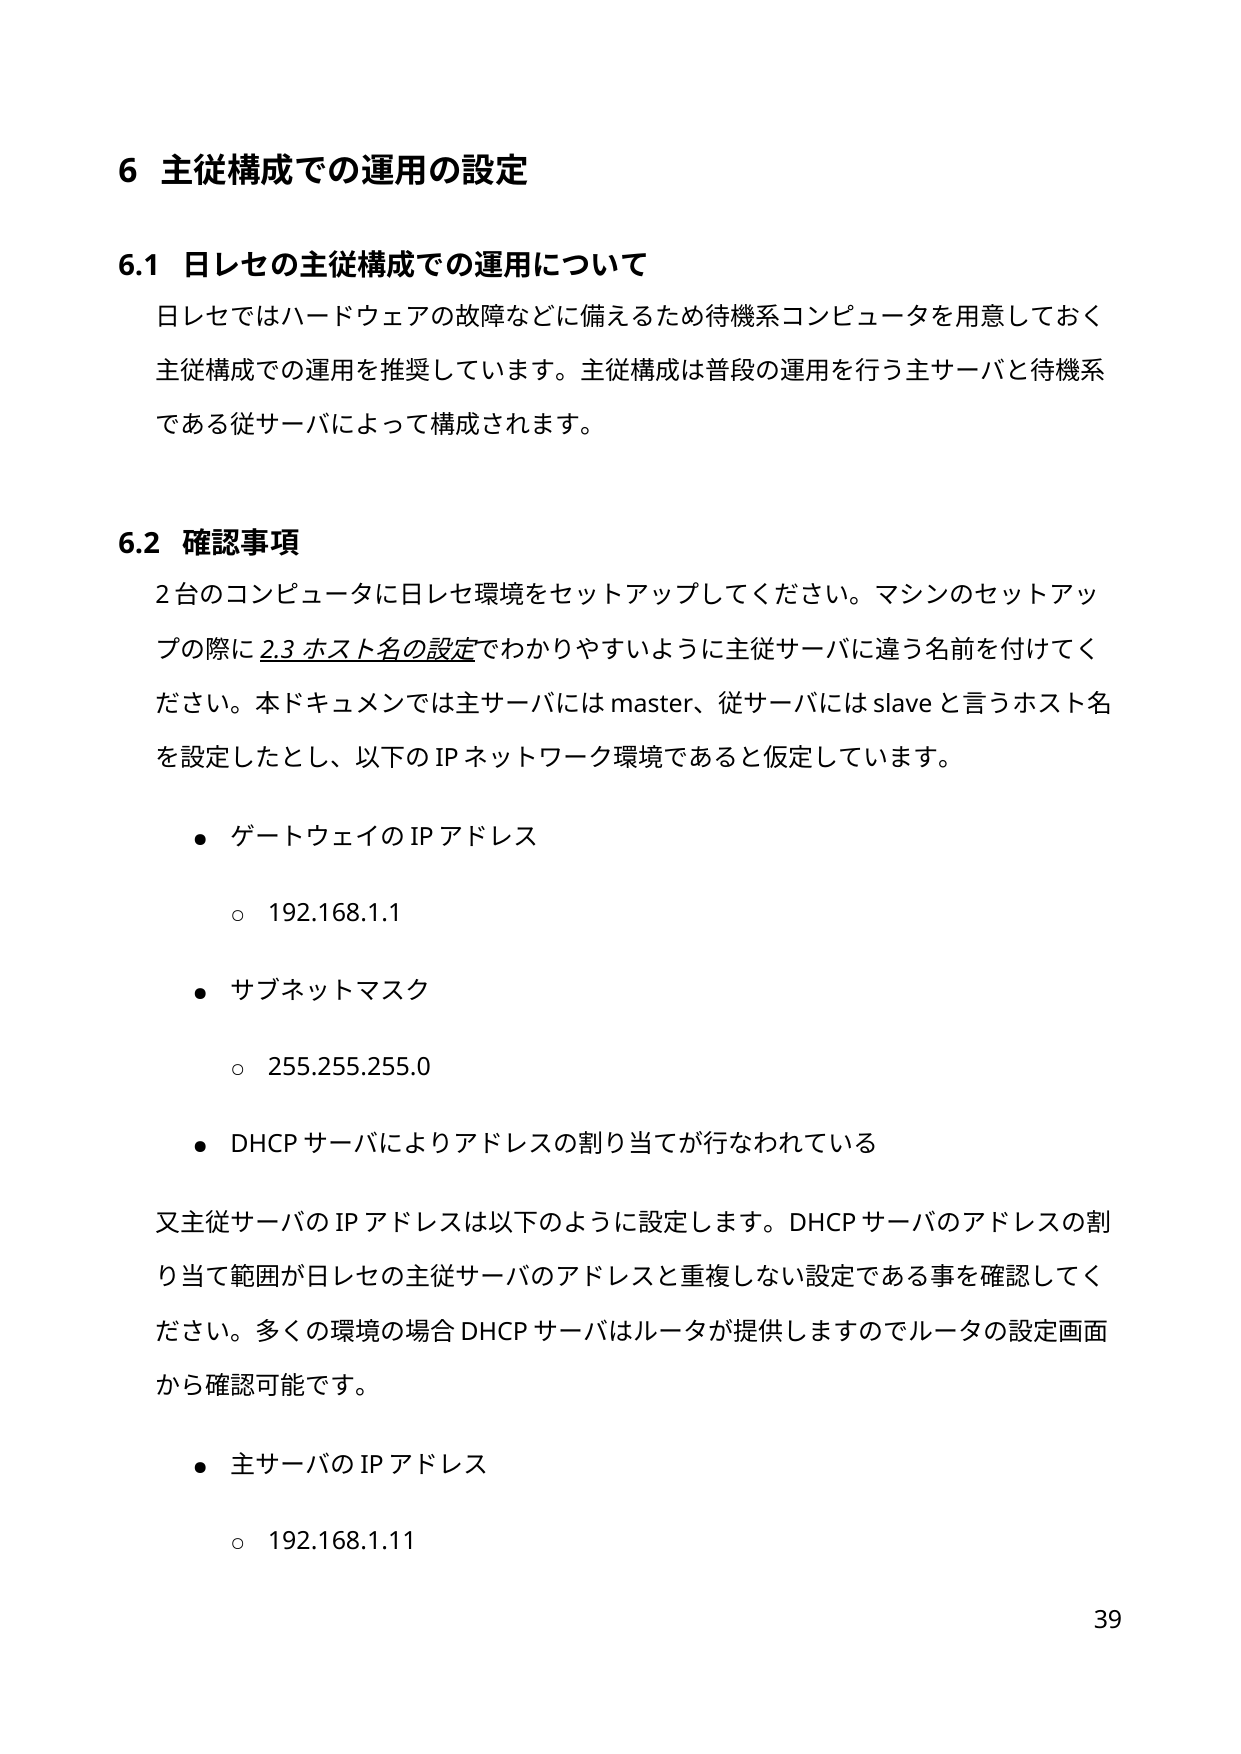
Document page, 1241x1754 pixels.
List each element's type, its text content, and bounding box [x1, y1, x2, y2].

subtitle 主従構成での運用の設定 [118, 143, 1122, 192]
list 主サーバのIPアドレス [193, 1444, 1122, 1480]
list 192.168.1.1 [230, 895, 1122, 929]
text 日レセではハードウェアの故障などに備えるため待機系コンピュータを用意しておく主従構成での運用を推奨しています。主従構成は普段の運用を行う主サーバと待機系である従サーバによって構成されます。 [155, 296, 1122, 441]
list 192.168.1.11 [230, 1523, 1122, 1557]
list サブネットマスク [193, 970, 1122, 1006]
list DHCPサーバによりアドレスの割り当てが行なわれている [193, 1124, 1122, 1160]
list ゲートウェイのIPアドレス [193, 816, 1122, 853]
list 255.255.255.0 [230, 1049, 1122, 1083]
text 2台のコンピュータに日レセ環境をセットアップしてください。マシンのセットアップの際に2.3 ホスト名の設定でわかりやすいように主従サーバに違う名前を付けてください。本ドキュメンでは主サーバにはmaster、従サーバにはslaveと言うホスト名を設定したとし、以下のIPネットワーク環境であると仮定しています。 [155, 575, 1122, 774]
text 又主従サーバのIPアドレスは以下のように設定します。DHCPサーバのアドレスの割り当て範囲が日レセの主従サーバのアドレスと重複しない設定である事を確認してください。多くの環境の場合DHCPサーバはルータが提供しますのでルータの設定画面から確認可能です。 [155, 1202, 1122, 1402]
subtitle 確認事項 [118, 520, 1122, 562]
subtitle 日レセの主従構成での運用について [118, 241, 1122, 283]
